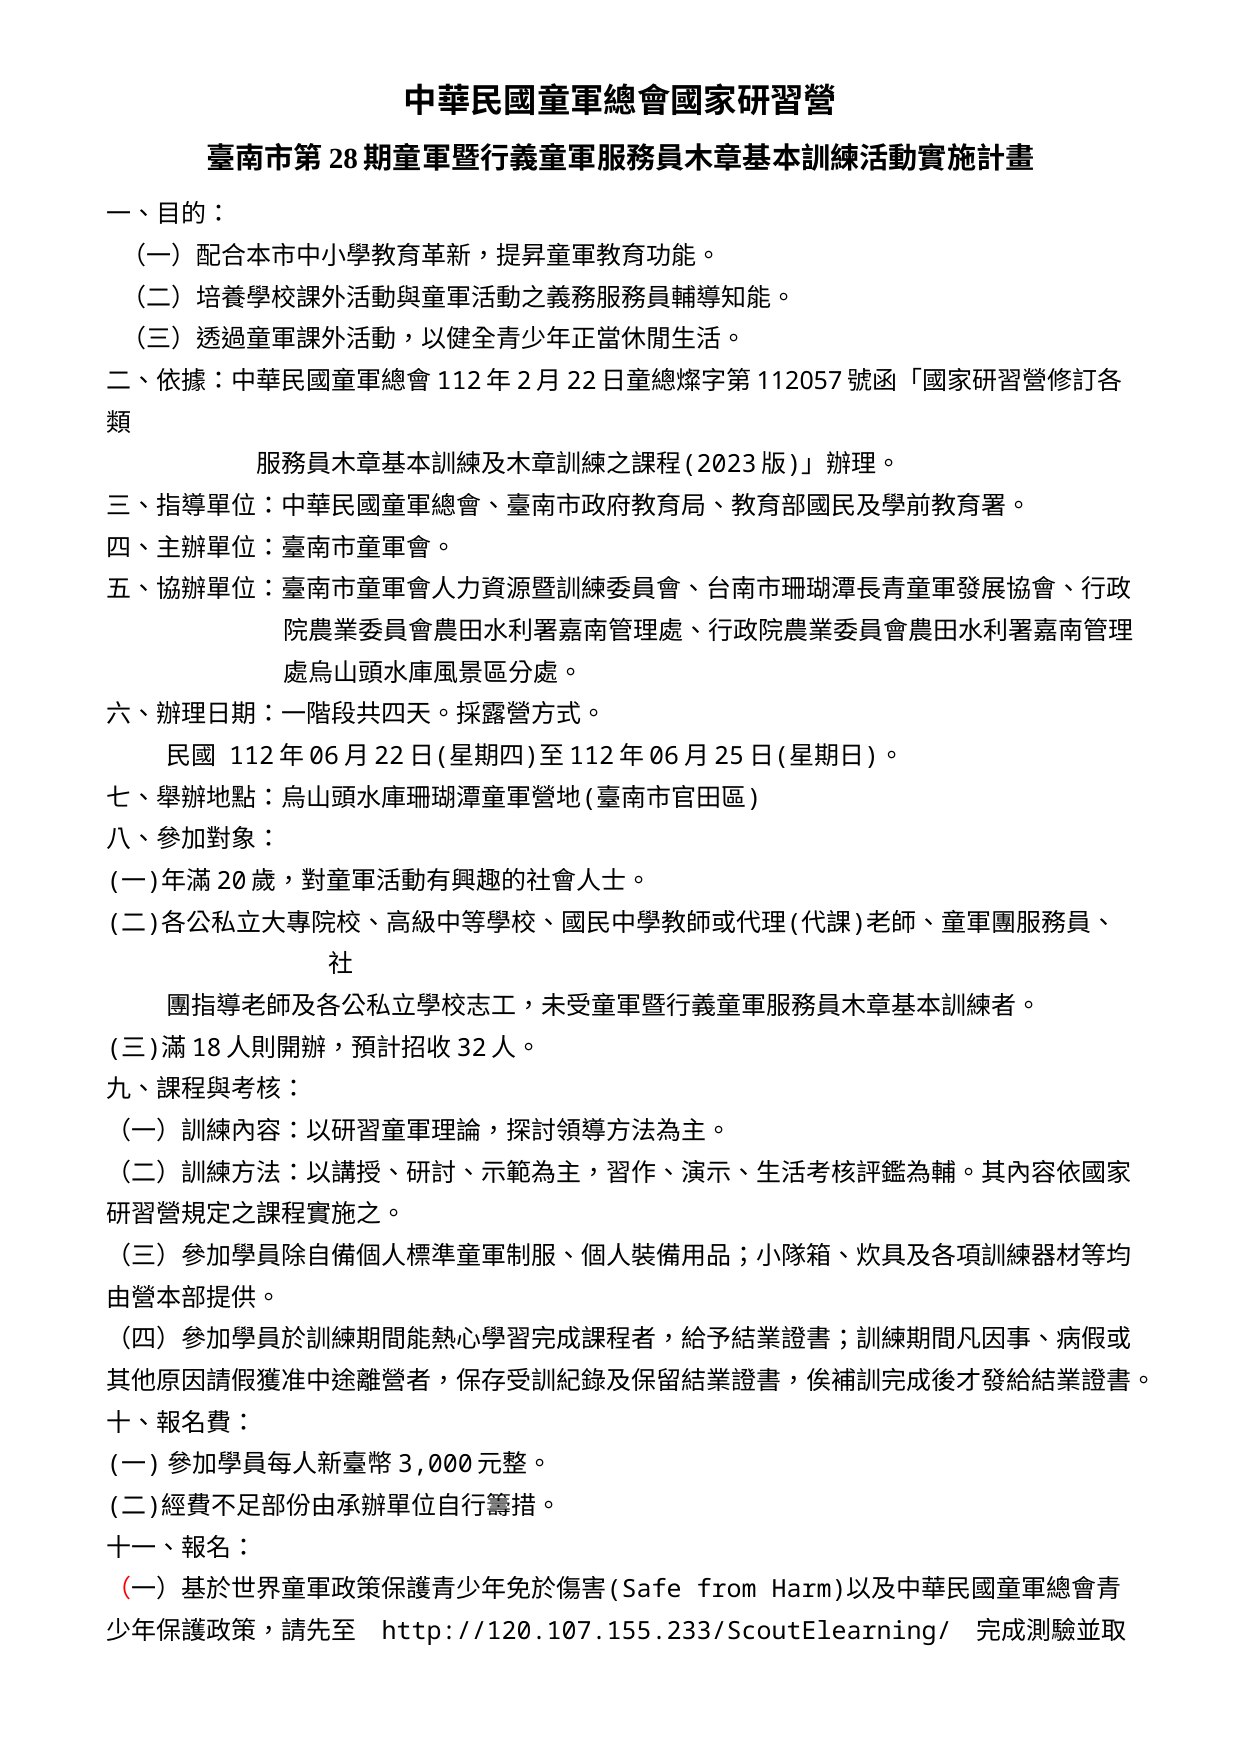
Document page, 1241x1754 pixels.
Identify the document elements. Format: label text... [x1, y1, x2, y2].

text (三)滿18人則開辦，預計招收32人。 [106, 1023, 1134, 1064]
text （一）基於世界童軍政策保護青少年免於傷害(Safe from Harm)以及中華民國童軍總會青少年保護政策，請先至 http://120.107.155.233/ScoutElearning/ 完成測驗並取 [106, 1564, 1134, 1648]
text 十一、報名： [106, 1523, 1134, 1564]
text 二、依據：中華民國童軍總會112年2月22日童總燦字第112057號函「國家研習營修訂各類 [106, 356, 1134, 439]
text （二）培養學校課外活動與童軍活動之義務服務員輔導知能。 [106, 273, 1134, 314]
text 團指導老師及各公私立學校志工，未受童軍暨行義童軍服務員木章基本訓練者。 [106, 981, 1134, 1023]
text 三、指導單位：中華民國童軍總會、臺南市政府教育局、教育部國民及學前教育署。 [106, 481, 1134, 523]
text （四）參加學員於訓練期間能熱心學習完成課程者，給予結業證書；訓練期間凡因事、病假或其他原因請假獲准中途離營者，保存受訓紀錄及保留結業證書，俟補訓完成後才發給結業證書。 [106, 1314, 1134, 1398]
text 十、報名費： [106, 1398, 1134, 1439]
text 臺南市第28期童軍暨行義童軍服務員木章基本訓練活動實施計畫 [106, 134, 1134, 177]
text 中華民國童軍總會國家研習營 [106, 74, 1134, 122]
text 一、目的： [106, 189, 1134, 231]
text 服務員木章基本訓練及木章訓練之課程(2023版)」辦理。 [106, 439, 1134, 481]
text 六、辦理日期：一階段共四天。採露營方式。 [106, 689, 1134, 731]
text 九、課程與考核： [106, 1064, 1134, 1106]
text (一)年滿20歲，對童軍活動有興趣的社會人士。 [106, 856, 1134, 898]
text （二）訓練方法：以講授、研討、示範為主，習作、演示、生活考核評鑑為輔。其內容依國家研習營規定之課程實施之。 [106, 1148, 1134, 1231]
text 四、主辦單位：臺南市童軍會。 [106, 523, 1134, 564]
text (一) 參加學員每人新臺幣3,000元整。 [106, 1439, 1134, 1481]
text 八、參加對象： [106, 814, 1134, 856]
text 五、協辦單位：臺南市童軍會人力資源暨訓練委員會、台南市珊瑚潭長青童軍發展協會、行政院農業委員會農田水利署嘉南管理處、行政院農業委員會農田水利署嘉南管理處烏山頭水庫風景區分處。 [106, 564, 1134, 689]
text (二)各公私立大專院校、高級中等學校、國民中學教師或代理(代課)老師、童軍團服務員、社 [106, 898, 1134, 981]
text （一）配合本市中小學教育革新，提昇童軍教育功能。 [106, 231, 1134, 273]
text 七、舉辦地點：烏山頭水庫珊瑚潭童軍營地(臺南市官田區) [106, 773, 1134, 814]
text 民國 112年06月22日(星期四)至112年06月25日(星期日)。 [106, 731, 1134, 773]
text (二)經費不足部份由承辦單位自行籌措。 [106, 1481, 1134, 1523]
text （三）透過童軍課外活動，以健全青少年正當休閒生活。 [106, 314, 1134, 356]
text （一）訓練內容：以研習童軍理論，探討領導方法為主。 [106, 1106, 1134, 1148]
text （三）參加學員除自備個人標準童軍制服、個人裝備用品；小隊箱、炊具及各項訓練器材等均由營本部提供。 [106, 1231, 1134, 1314]
